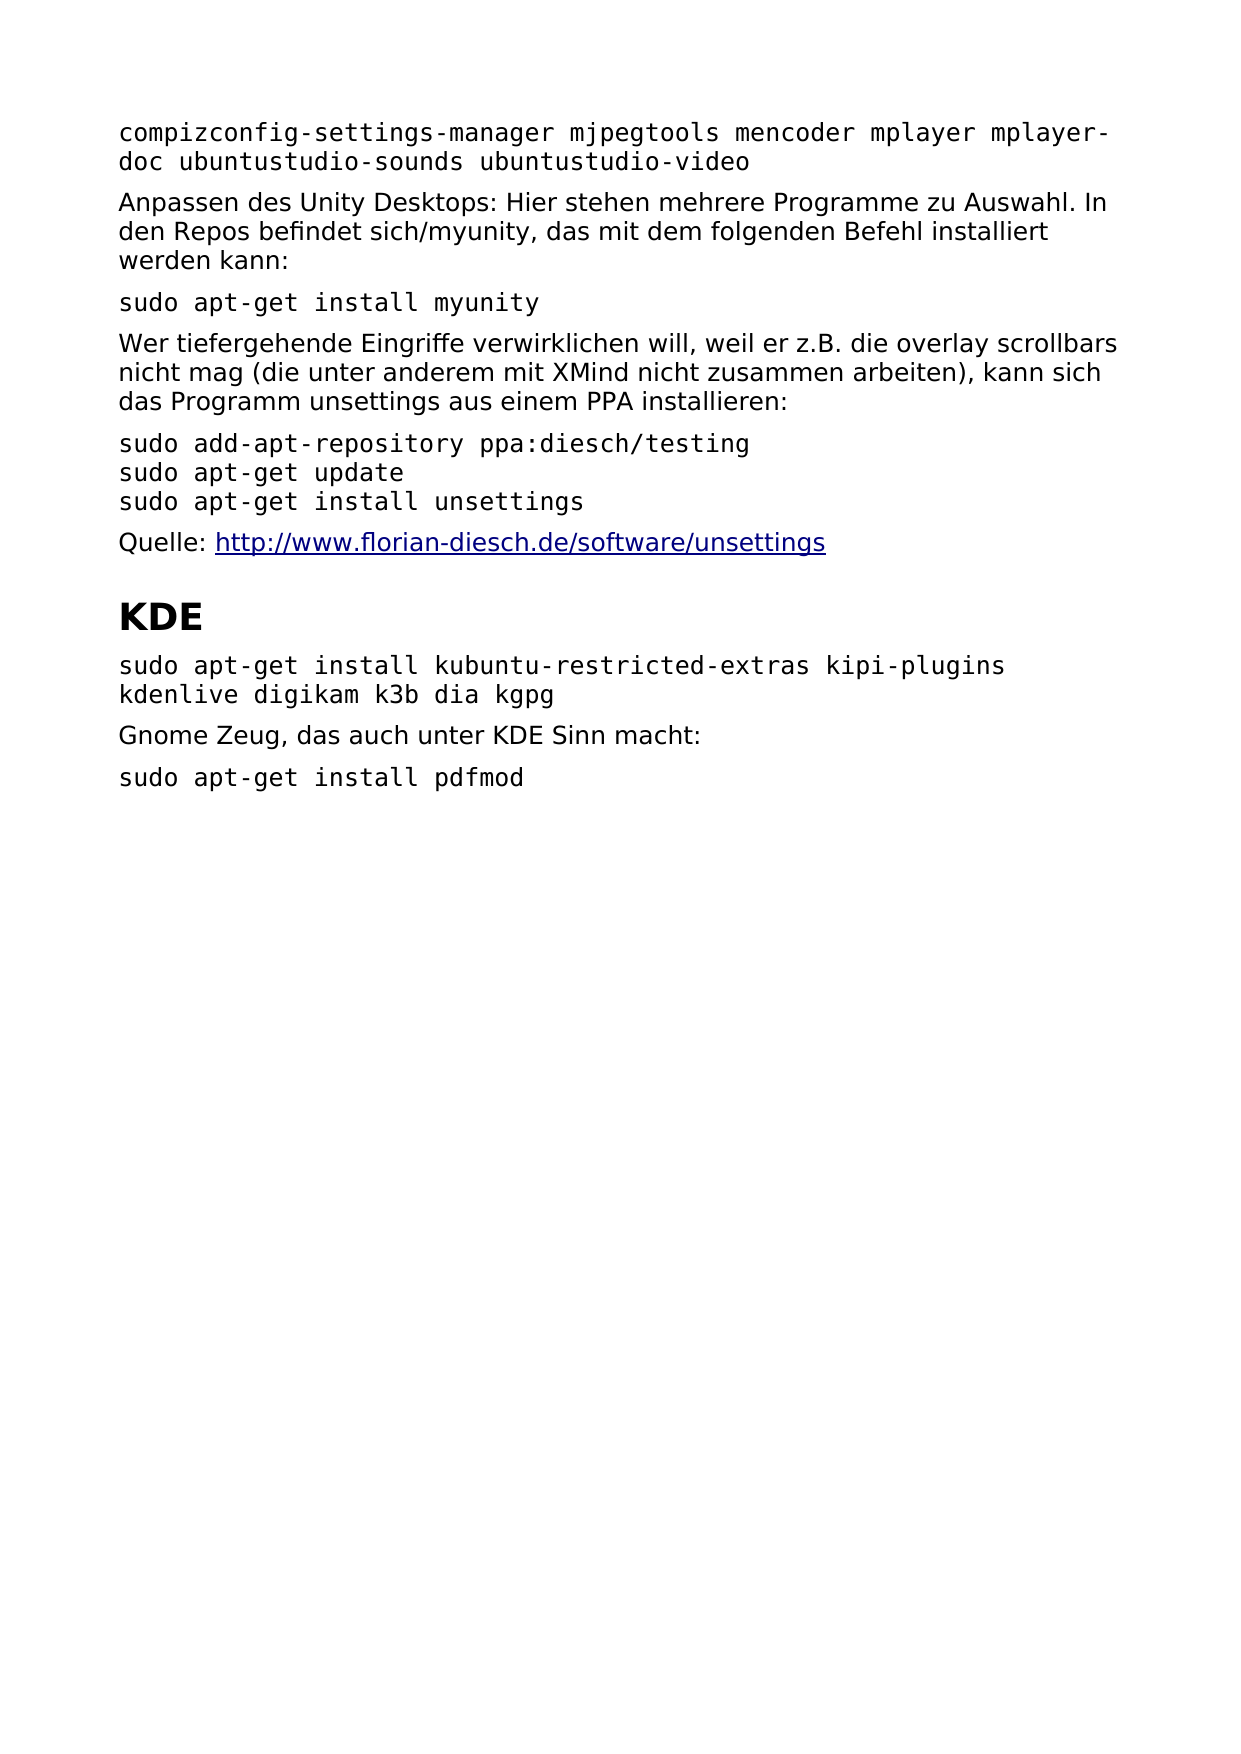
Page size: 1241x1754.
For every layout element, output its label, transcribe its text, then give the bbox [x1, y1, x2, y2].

text sudo apt-get install kubuntu-restricted-extras kipi-plugins kdenlive digikam k3b dia kgpg [118, 651, 1122, 709]
subtitle KDE [118, 595, 1122, 639]
text sudo apt-get install myunity [118, 288, 1122, 317]
text Wer tiefergehende Eingriffe verwirklichen will, weil er z.B. die overlay scrollbars nicht mag (die unter anderem mit XMind nicht zusammen arbeiten), kann sich das Programm unsettings aus einem PPA installieren: [118, 329, 1122, 417]
text sudo add-apt-repository ppa:diesch/testing sudo apt-get update sudo apt-get install unsettings [118, 429, 1122, 517]
text compizconfig-settings-manager mjpegtools mencoder mplayer mplayer-doc ubuntustudio-sounds ubuntustudio-video [118, 118, 1122, 176]
text Gnome Zeug, das auch unter KDE Sinn macht: [118, 721, 1122, 751]
text sudo apt-get install pdfmod [118, 763, 1122, 792]
text Anpassen des Unity Desktops: Hier stehen mehrere Programme zu Auswahl. In den Repos befindet sich/myunity, das mit dem folgenden Befehl installiert werden kann: [118, 188, 1122, 276]
text Quelle: http://www.florian-diesch.de/software/unsettings [118, 528, 1122, 558]
